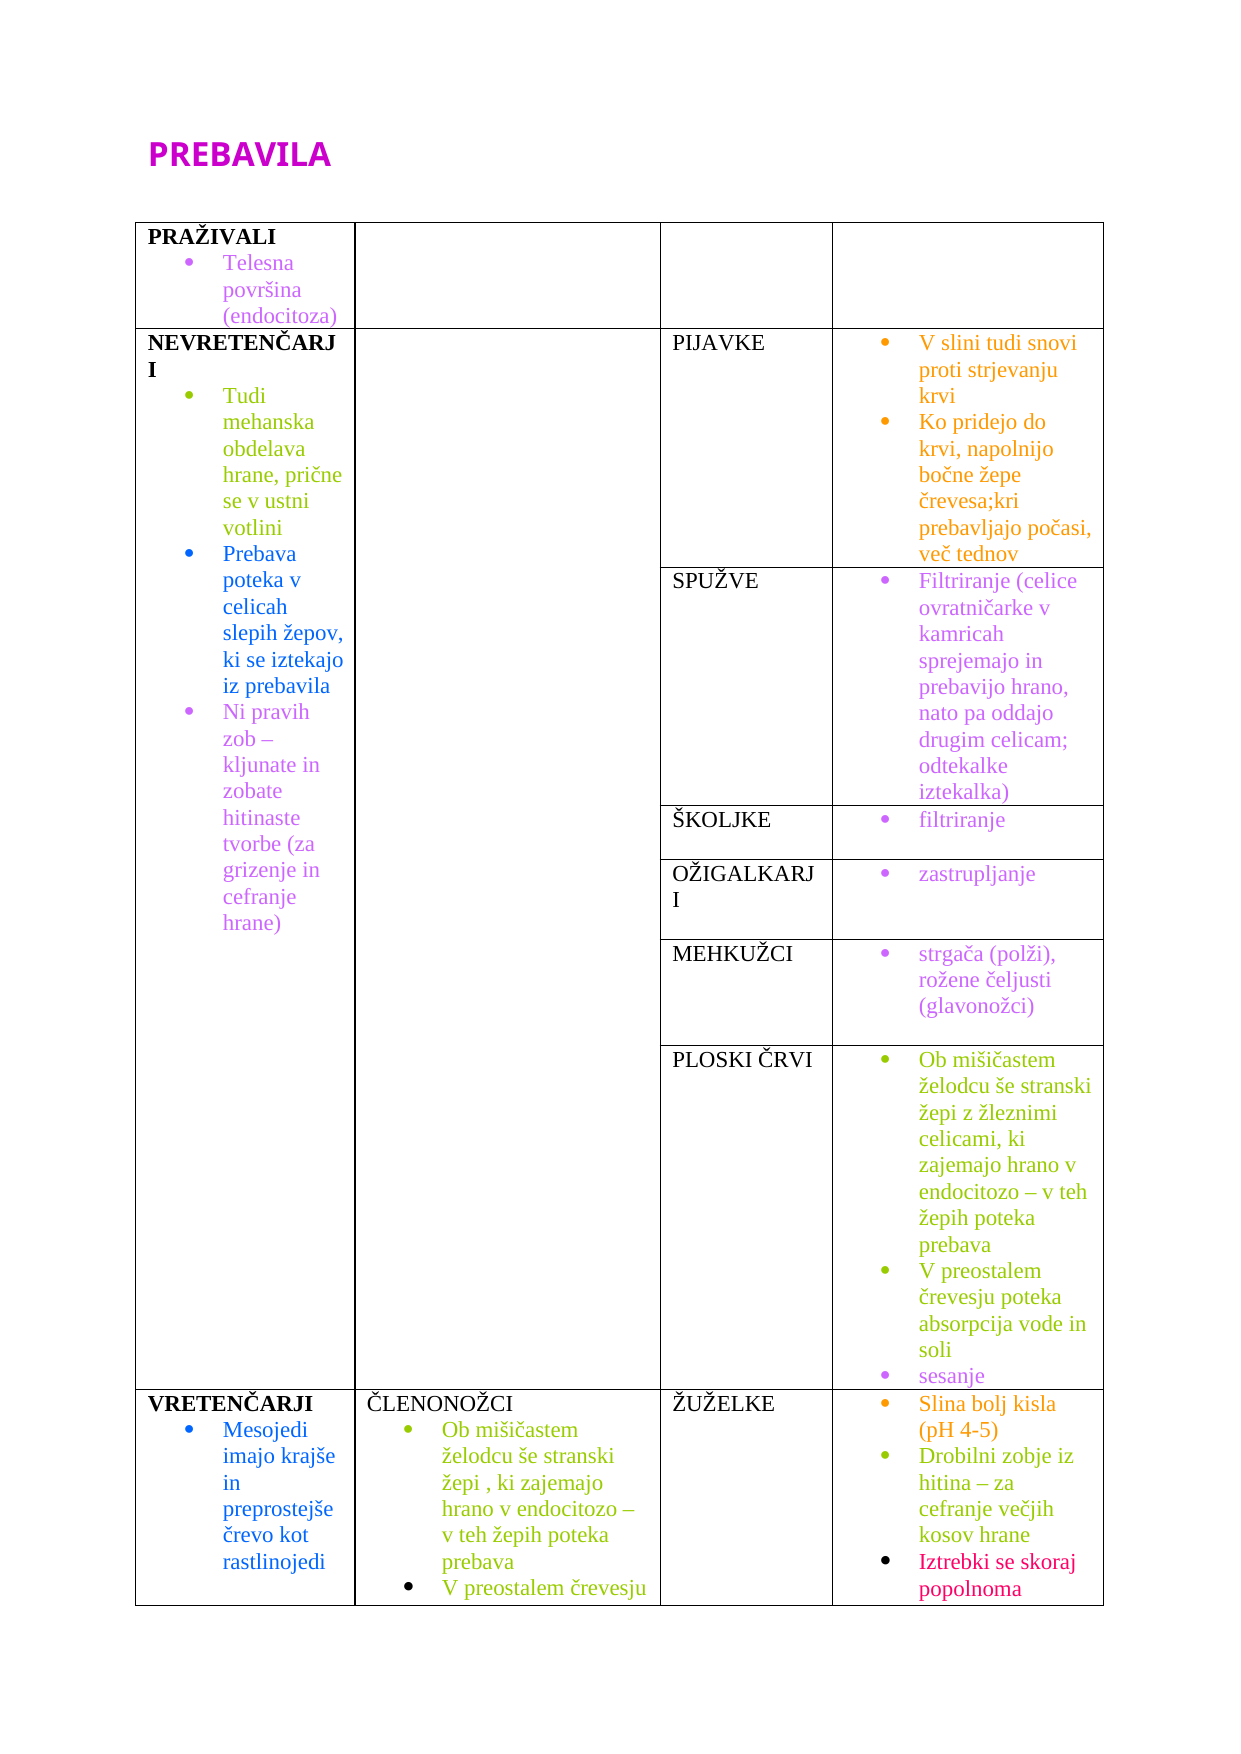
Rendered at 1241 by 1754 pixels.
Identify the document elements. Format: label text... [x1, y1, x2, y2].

table_header [661, 223, 832, 328]
table_cell V slini tudi snovi proti strjevanju krvi Ko pridejo do krvi, napolnijo bočne žepe črevesa;kri prebavljajo počasi, več tednov [833, 329, 1103, 567]
text PREBAVILA [148, 131, 1093, 176]
table_header PRAŽIVALI Telesna površina (endocitoza) [136, 223, 354, 328]
table_cell strgača (polži), rožene čeljusti (glavonožci) [833, 940, 1103, 1045]
table_cell zastrupljanje [833, 860, 1103, 939]
table_cell OŽIGALKARJI [661, 860, 832, 939]
table_cell ŠKOLJKE [661, 806, 832, 858]
table_cell Slina bolj kisla (pH 4-5) Drobilni zobje iz hitina – za cefranje večjih kosov hrane Iztrebki se skoraj popolnoma izsušijo sesanje [833, 1390, 1103, 1605]
table_cell ČLENONOŽCI Ob mišičastem želodcu še stranski žepi , ki zajemajo hrano v endocitozo – v teh žepih poteka prebava V preostalem črevesju [356, 1390, 660, 1605]
table_cell ŽUŽELKE [661, 1390, 832, 1605]
table_cell filtriranje [833, 806, 1103, 858]
table_cell PLOSKI ČRVI [661, 1046, 832, 1389]
table_cell MEHKUŽCI [661, 940, 832, 1045]
table_cell Filtriranje (celice ovratničarke v kamricah sprejemajo in prebavijo hrano, nato pa oddajo drugim celicam; odtekalke iztekalka) [833, 568, 1103, 805]
table_header [833, 223, 1103, 328]
table_cell VRETENČARJI Mesojedi imajo krajše in preprostejše črevo kot rastlinojedi [136, 1390, 354, 1605]
table_cell [356, 329, 660, 1389]
table_cell NEVRETENČARJI Tudi mehanska obdelava hrane, prične se v ustni votlini Prebava poteka v celicah slepih žepov, ki se iztekajo iz prebavila Ni pravih zob – kljunate in zobate hitinaste tvorbe (za grizenje in cefranje hrane) [136, 329, 354, 1389]
table_cell Ob mišičastem želodcu še stranski žepi z žleznimi celicami, ki zajemajo hrano v endocitozo – v teh žepih poteka prebava V preostalem črevesju poteka absorpcija vode in soli sesanje [833, 1046, 1103, 1389]
table_cell PIJAVKE [661, 329, 832, 567]
table_cell SPUŽVE [661, 568, 832, 805]
table_header [356, 223, 660, 328]
